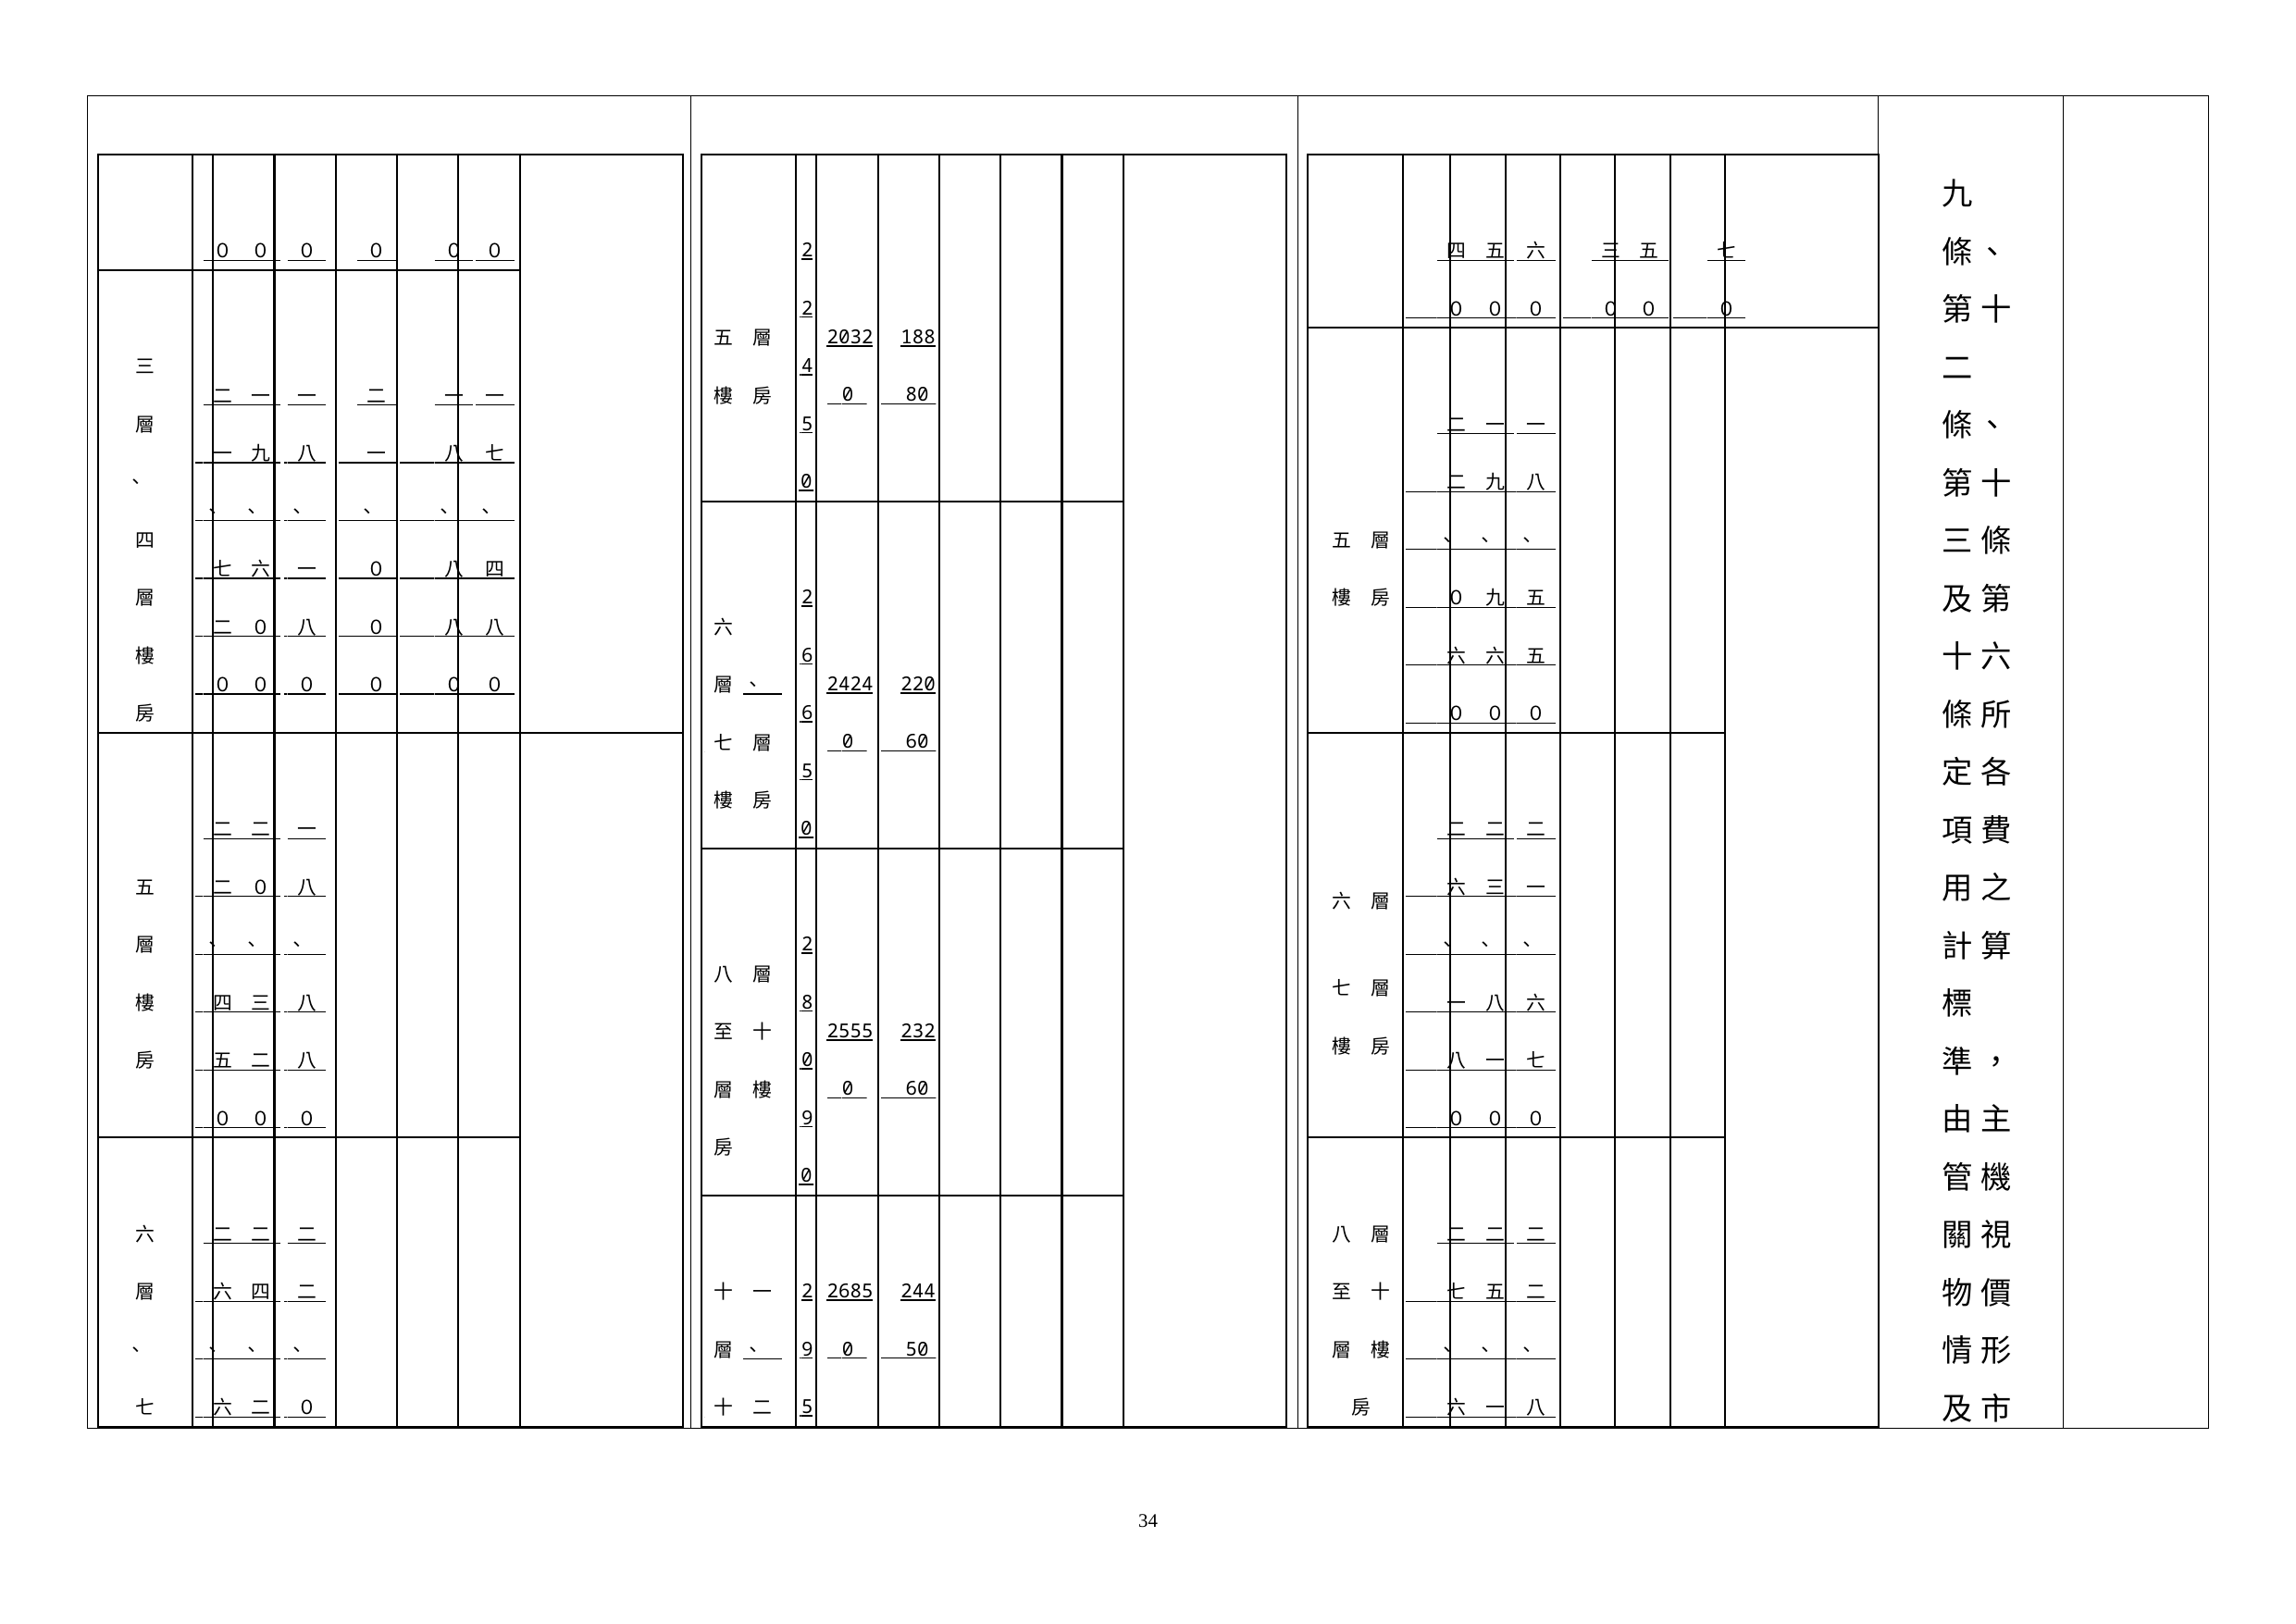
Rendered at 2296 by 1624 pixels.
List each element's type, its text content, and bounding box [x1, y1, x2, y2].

table_cell 附表一 重建單價基準表 （新臺幣 元/平方公尺） [1298, 96, 1878, 1428]
table_cell 28090 [797, 849, 815, 1195]
table_cell [337, 734, 396, 1136]
table_cell 二六、一八０ [1404, 734, 1449, 1136]
table_cell 二一、七二０ [193, 271, 212, 732]
table_cell ０ [276, 155, 335, 269]
table_cell 六層、七層樓房 [702, 502, 795, 848]
table_cell 二二、０六０ [1404, 329, 1449, 732]
table_cell 一七、四八０ [459, 271, 519, 732]
table_cell 一九、六００ [214, 405, 273, 462]
table_cell 二０、三二０ [214, 955, 273, 1011]
table_cell 一九、六００ [214, 637, 273, 693]
table_cell 二一、三四０ [1404, 155, 1449, 327]
table_cell 二四、二四０ [214, 1138, 273, 1243]
table_cell 附表一 重建單價估算基準表 （新臺幣 元/平方公尺） [88, 96, 690, 1428]
table_cell [1726, 329, 1878, 1426]
table_cell 一、基準表附表一名稱配合第四條條文規定用語調整一致。 二、依臺北市舉辦公共工程拆遷補償自治條例第二十八條第二項規定：「本自治條例內有關第九條、第十二條、第十三條及第十六條所定各項費用之計算標準，由主管機關視物價情形及市場行情調整修正之，並送臺北市議會備查。」 三、查本附表所訂建築物重建單價，係依臺北市議會審定之最後一次國宅造價（九十三年），加計臺北市營造工程物價總指數（以下簡稱營造總指數）調整。最近一次修正係依九十七年度臺北市營造工程物價總指數(以下簡稱營造總指數)一○六點一九，將重建單價調高百分之十三點七五%，後因九十八年至一○七年間營造總指數均未高於九十七年度，故未修正。 四、查一○八年度營造總指數一○八點○七，已高於九十七年度營造總指數一○六點一九，爰按兩年度指數差幅，調整百分之一點七七%，調整後之個位數(元)按往例採無條件進位至十元。 [1879, 96, 2063, 1428]
table_cell 26850 [817, 1196, 877, 1426]
table_cell [99, 155, 192, 269]
table_cell [1616, 329, 1669, 732]
table_cell ０ [337, 155, 396, 269]
table_cell 26650 [797, 502, 815, 848]
table_cell 二五、一００ [1451, 1244, 1505, 1301]
table_cell 二三、八一０ [1451, 734, 1505, 838]
table_cell [940, 1196, 999, 1426]
table_cell [1616, 734, 1669, 1136]
table_cell 一九、六００ [193, 155, 212, 269]
table_cell [940, 849, 999, 1195]
table_cell [521, 155, 682, 732]
table_cell 二三、八一０ [1451, 839, 1505, 896]
table_cell 二０、三二０ [214, 839, 273, 896]
table_cell [459, 1138, 519, 1426]
table_cell 一九、六００ [214, 464, 273, 520]
table_cell [1561, 1138, 1614, 1426]
table_cell 五層樓房 [702, 155, 795, 501]
table_cell 十一層、十二 [702, 1196, 795, 1426]
table_cell 二四、二四０ [214, 1302, 273, 1358]
table_cell [1124, 155, 1285, 1426]
table_cell 一八、五五０ [1507, 329, 1559, 732]
table_cell 附表一 重建單價估算基準表 （新臺幣 元/平方公尺） [691, 96, 1297, 1428]
table_cell [459, 734, 519, 1136]
table_cell 二０、三二０ [214, 734, 273, 838]
table_cell 比照加強磚造下級單價 [1726, 155, 1878, 327]
table_cell 二０、三二０ [214, 1012, 273, 1070]
table_cell 二三、八一０ [1451, 955, 1505, 1011]
table_cell [940, 155, 999, 501]
table_cell [1671, 734, 1724, 1136]
table_cell 三層、四層樓房 [99, 271, 192, 732]
table_cell 一九、六００ [214, 695, 273, 732]
table_cell [1001, 155, 1061, 501]
table_cell 一八、五五０ [1616, 155, 1669, 327]
table_cell 一九、九六０ [1451, 550, 1505, 607]
table_cell 二五、一００ [1451, 1302, 1505, 1358]
table_cell [1001, 502, 1061, 848]
table_cell 五層樓房 [1309, 329, 1402, 732]
table_cell [1063, 1196, 1123, 1426]
table_cell [1063, 155, 1123, 501]
table_cell 20320 [817, 155, 877, 501]
table_cell 一七、一七０ [1671, 155, 1724, 327]
table_cell 一九、九六０ [1451, 329, 1505, 433]
table_cell 二０、三二０ [214, 1128, 273, 1136]
table_cell 二四、二四０ [214, 1418, 273, 1426]
table_cell [1671, 329, 1724, 732]
table_cell 一九、九六０ [1451, 724, 1505, 732]
table_cell [1561, 734, 1614, 1136]
table_cell 二七、六００ [1404, 1138, 1449, 1426]
table_cell 24450 [879, 1196, 938, 1426]
table_cell 二五、一００ [1451, 1418, 1505, 1426]
table_cell [337, 1138, 396, 1426]
table_cell 二一、０００ [337, 271, 396, 732]
table_cell [1561, 329, 1614, 732]
table_cell 23260 [879, 849, 938, 1195]
table_cell 一七、四八０ [398, 155, 457, 269]
table_cell 一八、八八０ [276, 734, 335, 1136]
table_cell 一八、一八０ [214, 155, 273, 260]
table_cell 一九、二五０ [1451, 318, 1505, 327]
table_cell 二四、二四０ [214, 1244, 273, 1301]
table_cell 一九、六００ [214, 271, 273, 404]
table_cell 二二、八 [1507, 1138, 1559, 1426]
table_cell 一八、一八０ [276, 271, 335, 732]
table_cell 二０、三二０ [214, 897, 273, 954]
table_cell 一九、二五０ [1451, 155, 1505, 260]
table_cell [1063, 849, 1123, 1195]
table_cell 一六、七六０ [459, 155, 519, 269]
table_cell 八層至十層樓房 [702, 849, 795, 1195]
table_cell [1001, 1196, 1061, 1426]
table_cell 一八、八八０ [398, 271, 457, 732]
table_cell 二三、八一０ [1451, 1128, 1505, 1136]
table_cell 八層至十層樓房 [1309, 1138, 1402, 1426]
table_cell 二０、三二０ [214, 1071, 273, 1127]
table_cell 二三、八一０ [1451, 897, 1505, 954]
table_cell [2064, 96, 2208, 1428]
table_cell [398, 1138, 457, 1426]
table_cell [1001, 849, 1061, 1195]
table_cell 六層、七 [99, 1138, 192, 1426]
table_cell 二五、一００ [1451, 1138, 1505, 1243]
table_cell 六層 七層樓房 [1309, 734, 1402, 1136]
table_cell 一九、九六０ [1451, 434, 1505, 491]
table_cell 一九、二五０ [1451, 261, 1505, 317]
table_cell 二○、六三０ [1561, 155, 1614, 327]
table_cell [940, 502, 999, 848]
table_cell 二三、八一０ [1451, 1071, 1505, 1127]
table_cell 一九、二五０ [1451, 244, 1462, 255]
table_cell 22060 [879, 502, 938, 848]
table_cell 二三、八一０ [1451, 1012, 1505, 1070]
table_cell 22450 [797, 155, 815, 501]
table_cell 一九、九六０ [1451, 608, 1505, 664]
table_cell 18880 [879, 155, 938, 501]
table_cell 一九、六００ [214, 579, 273, 636]
table_cell 二五、一００ [1451, 1359, 1505, 1417]
table_cell [1671, 1138, 1724, 1426]
table_cell 二二、０ [276, 1138, 335, 1426]
table_cell 一九、九六０ [1451, 492, 1505, 549]
table_cell [1616, 1138, 1669, 1426]
table_cell 一九、九六０ [1451, 665, 1505, 723]
table_cell 二四、二四０ [214, 1359, 273, 1417]
table_cell 295 [797, 1196, 815, 1426]
table_cell [398, 734, 457, 1136]
table_cell 六０ [1507, 155, 1559, 327]
table_cell [1063, 502, 1123, 848]
table_cell [521, 734, 682, 1426]
table_cell 24240 [817, 502, 877, 848]
table_cell 二二、四五０ [193, 734, 212, 1136]
table_cell 二一、六七０ [1507, 734, 1559, 1136]
table_cell 一八、一八０ [214, 261, 273, 269]
table_cell 五層樓房 [99, 734, 192, 1136]
table_cell 一九、六００ [214, 521, 273, 577]
table_cell [1309, 155, 1402, 327]
table_cell 25550 [817, 849, 877, 1195]
table_cell 二六、六五０ [193, 1138, 212, 1426]
